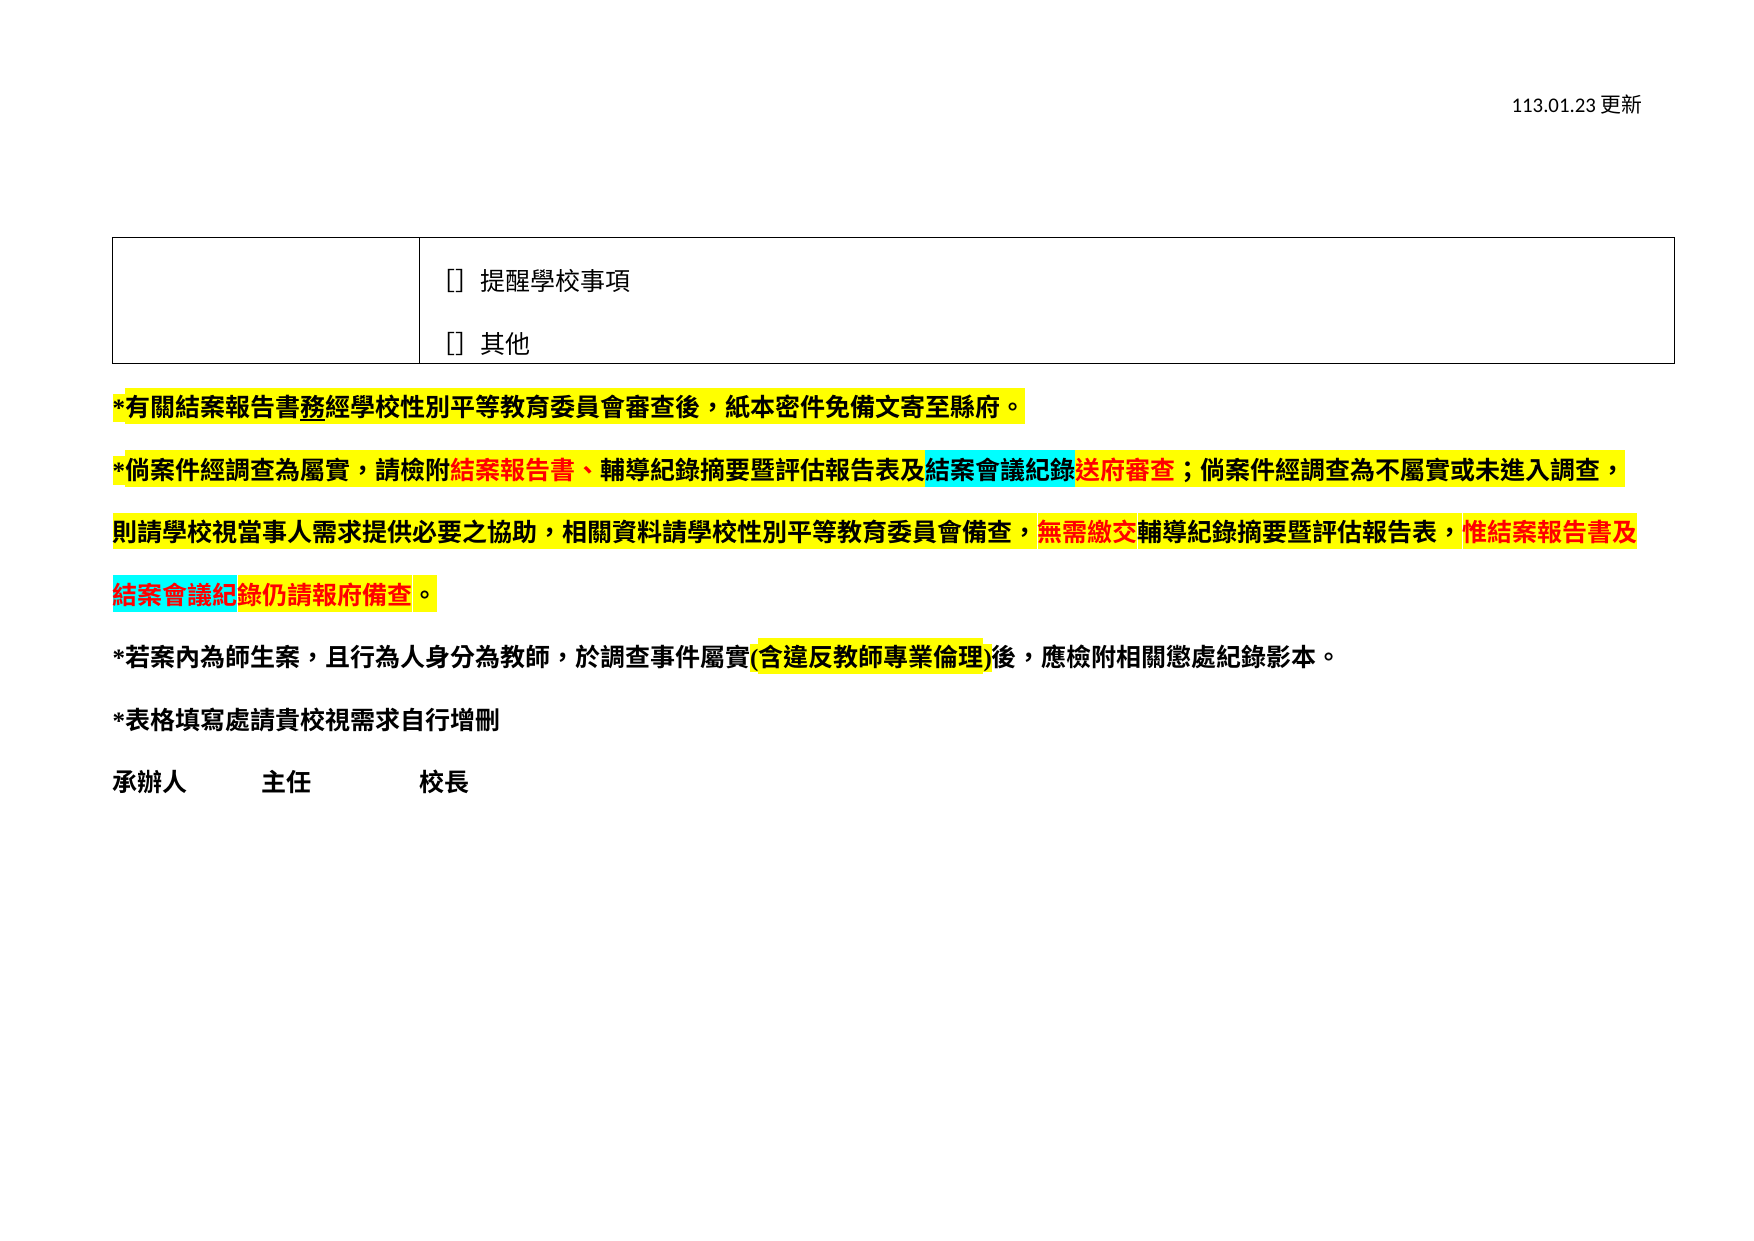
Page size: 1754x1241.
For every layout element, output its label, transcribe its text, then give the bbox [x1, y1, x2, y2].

text 承辦人 主任 校長 [112, 739, 1641, 802]
text *若案內為師生案，且行為人身分為教師，於調查事件屬實(含違反教師專業倫理)後，應檢附相關懲處紀錄影本。 [112, 614, 1641, 677]
text *表格填寫處請貴校視需求自行增刪 [112, 677, 1641, 739]
table_cell [113, 238, 419, 363]
text *倘案件經調查為屬實，請檢附結案報告書、輔導紀錄摘要暨評估報告表及結案會議紀錄送府審查；倘案件經調查為不屬實或未進入調查，則請學校視當事人需求提供必要之協助，相關資料請學校性別平等教育委員會備查，無需繳交輔導紀錄摘要暨評估報告表，惟結案報告書及結案會議紀錄仍請報府備查。 [112, 427, 1641, 614]
table_cell ［］提醒學校事項 ［］其他 [420, 238, 1674, 363]
text *有關結案報告書務經學校性別平等教育委員會審查後，紙本密件免備文寄至縣府。 [112, 364, 1641, 427]
